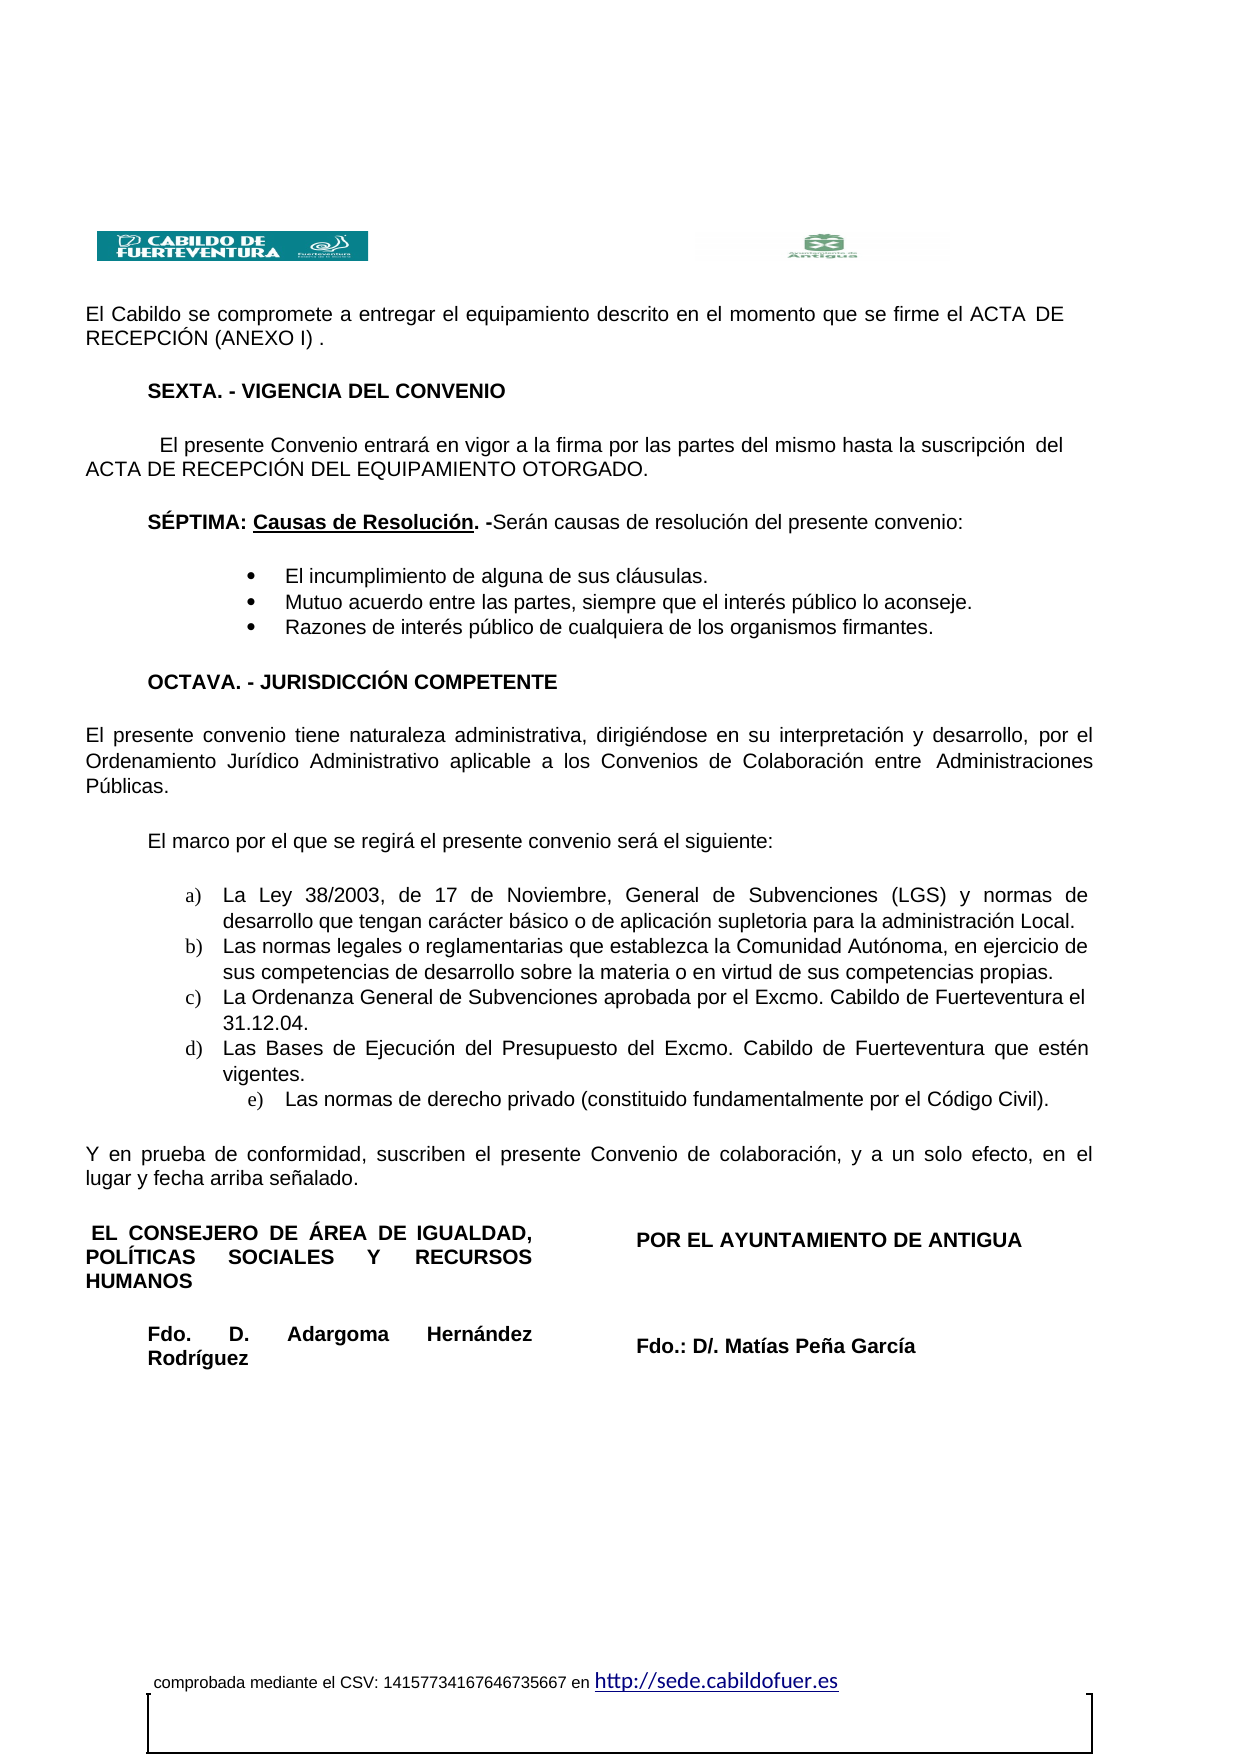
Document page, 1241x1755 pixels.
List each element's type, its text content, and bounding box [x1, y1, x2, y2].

list La Ley 38/2003, de 17 de Noviembre, General de Subvenciones (LGS) y normas de desarrollo que tengan carácter básico o de aplicación supletoria para la administración Local. [185, 883, 1093, 933]
picture [97, 231, 369, 261]
list Las normas legales o reglamentarias que establezca la Comunidad Autónoma, en ejercicio de sus competencias de desarrollo sobre la materia o en virtud de sus competencias propias. [185, 934, 1093, 983]
text Fdo. D. Adargoma Hernández Rodríguez [147, 1322, 532, 1370]
text POR EL AYUNTAMIENTO DE ANTIGUA [636, 1228, 1107, 1252]
list El incumplimiento de alguna de sus cláusulas. [247, 564, 1107, 588]
subtitle EL CONSEJERO DE ÁREA DE IGUALDAD, POLÍTICAS SOCIALES Y RECURSOS HUMANOS [85, 1220, 532, 1293]
text El presente Convenio entrará en vigor a la firma por las partes del mismo hasta la suscripción del ACTA DE RECEPCIÓN DEL EQUIPAMIENTO OTORGADO. [85, 432, 1093, 481]
text El marco por el que se regirá el presente convenio será el siguiente: [147, 828, 1107, 852]
text Fdo.: D/. Matías Peña García [636, 1334, 1107, 1358]
picture [694, 231, 950, 261]
list Las normas de derecho privado (constituido fundamentalmente por el Código Civil). [247, 1087, 1107, 1111]
subtitle SEXTA. - VIGENCIA DEL CONVENIO [147, 379, 1107, 403]
list Mutuo acuerdo entre las partes, siempre que el interés público lo aconseje. [247, 590, 1107, 614]
list Las Bases de Ejecución del Presupuesto del Excmo. Cabildo de Fuerteventura que estén vigentes. [185, 1036, 1093, 1085]
text Y en prueba de conformidad, suscriben el presente Convenio de colaboración, y a un solo efecto, en el lugar y fecha arriba señalado. [85, 1142, 1093, 1190]
text El Cabildo se compromete a entregar el equipamiento descrito en el momento que se firme el ACTA DE RECEPCIÓN (ANEXO I) . [85, 302, 1093, 350]
text SÉPTIMA: Causas de Resolución. -Serán causas de resolución del presente convenio: [147, 510, 1107, 534]
list Razones de interés público de cualquiera de los organismos firmantes. [247, 615, 1107, 639]
subtitle OCTAVA. - JURISDICCIÓN COMPETENTE [147, 670, 1107, 694]
list La Ordenanza General de Subvenciones aprobada por el Excmo. Cabildo de Fuerteventura el 31.12.04. [185, 985, 1093, 1034]
text El presente convenio tiene naturaleza administrativa, dirigiéndose en su interpretación y desarrollo, por el Ordenamiento Jurídico Administrativo aplicable a los Convenios de Colaboración entre Administraciones Públicas. [85, 723, 1093, 798]
